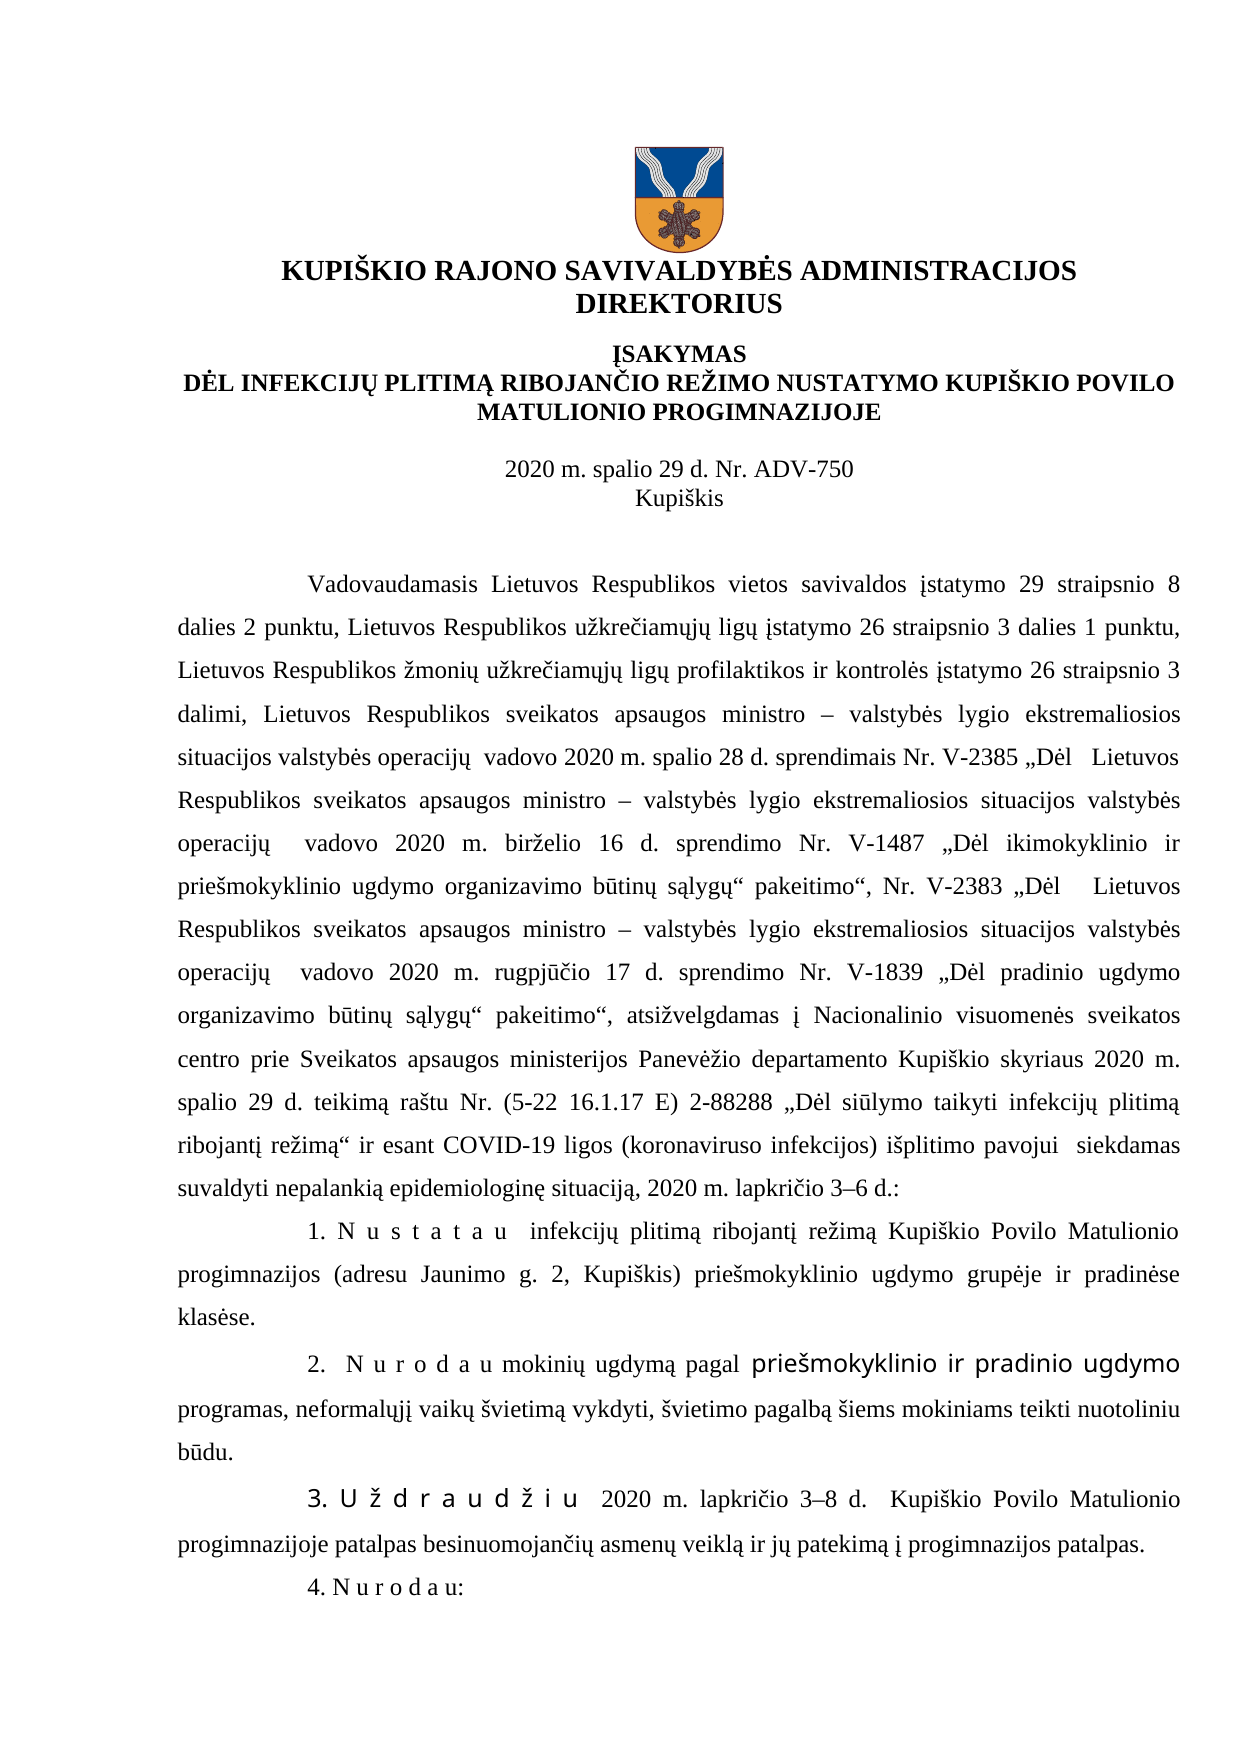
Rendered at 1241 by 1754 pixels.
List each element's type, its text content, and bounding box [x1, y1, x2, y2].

text DIREKTORIUS [177, 287, 1181, 320]
text Vadovaudamasis Lietuvos Respublikos vietos savivaldos įstatymo 29 straipsnio 8 dalies 2 punktu, Lietuvos Respublikos užkrečiamųjų ligų įstatymo 26 straipsnio 3 dalies 1 punktu, Lietuvos Respublikos žmonių užkrečiamųjų ligų profilaktikos ir kontrolės įstatymo 26 straipsnio 3 dalimi, Lietuvos Respublikos sveikatos apsaugos ministro – valstybės lygio ekstremaliosios situacijos valstybės operacijų vadovo 2020 m. spalio 28 d. sprendimais Nr. V-2385 „Dėl Lietuvos Respublikos sveikatos apsaugos ministro – valstybės lygio ekstremaliosios situacijos valstybės operacijų vadovo 2020 m. birželio 16 d. sprendimo Nr. V-1487 „Dėl ikimokyklinio ir priešmokyklinio ugdymo organizavimo būtinų sąlygų“ pakeitimo“, Nr. V-2383 „Dėl Lietuvos Respublikos sveikatos apsaugos ministro – valstybės lygio ekstremaliosios situacijos valstybės operacijų vadovo 2020 m. rugpjūčio 17 d. sprendimo Nr. V-1839 „Dėl pradinio ugdymo organizavimo būtinų sąlygų“ pakeitimo“, atsižvelgdamas į Nacionalinio visuomenės sveikatos centro prie Sveikatos apsaugos ministerijos Panevėžio departamento Kupiškio skyriaus 2020 m. spalio 29 d. teikimą raštu Nr. (5-22 16.1.17 E) 2-88288 „Dėl siūlymo taikyti infekcijų plitimą ribojantį režimą“ ir esant COVID-19 ligos (koronaviruso infekcijos) išplitimo pavojui siekdamas suvaldyti nepalankią epidemiologinę situaciją, 2020 m. lapkričio 3–6 d.: [177, 569, 1181, 1202]
text DĖL INFEKCIJŲ PLITIMĄ RIBOJANČIO REŽIMO NUSTATYMO KUPIŠKIO POVILO MATULIONIO PROGIMNAZIJOJE [177, 368, 1181, 426]
text KUPIŠKIO RAJONO SAVIVALDYBĖS ADMINISTRACIJOS [177, 253, 1181, 287]
text 1. N u s t a t a u infekcijų plitimą ribojantį režimą Kupiškio Povilo Matulionio progimnazijos (adresu Jaunimo g. 2, Kupiškis) priešmokyklinio ugdymo grupėje ir pradinėse klasėse. [177, 1216, 1181, 1331]
text Kupiškis [177, 483, 1181, 512]
text 3. U ž d r a u d ž i u 2020 m. lapkričio 3–8 d. Kupiškio Povilo Matulionio progimnazijoje patalpas besinuomojančių asmenų veiklą ir jų patekimą į progimnazijos patalpas. [177, 1480, 1181, 1557]
text ĮSAKYMAS [177, 339, 1181, 368]
text 2. N u r o d a u mokinių ugdymą pagal priešmokyklinio ir pradinio ugdymo programas, neformalųjį vaikų švietimą vykdyti, švietimo pagalbą šiems mokiniams teikti nuotoliniu būdu. [177, 1346, 1181, 1466]
text 4. N u r o d a u: [177, 1572, 1181, 1601]
text 2020 m. spalio 29 d. Nr. ADV-750 [177, 454, 1181, 483]
